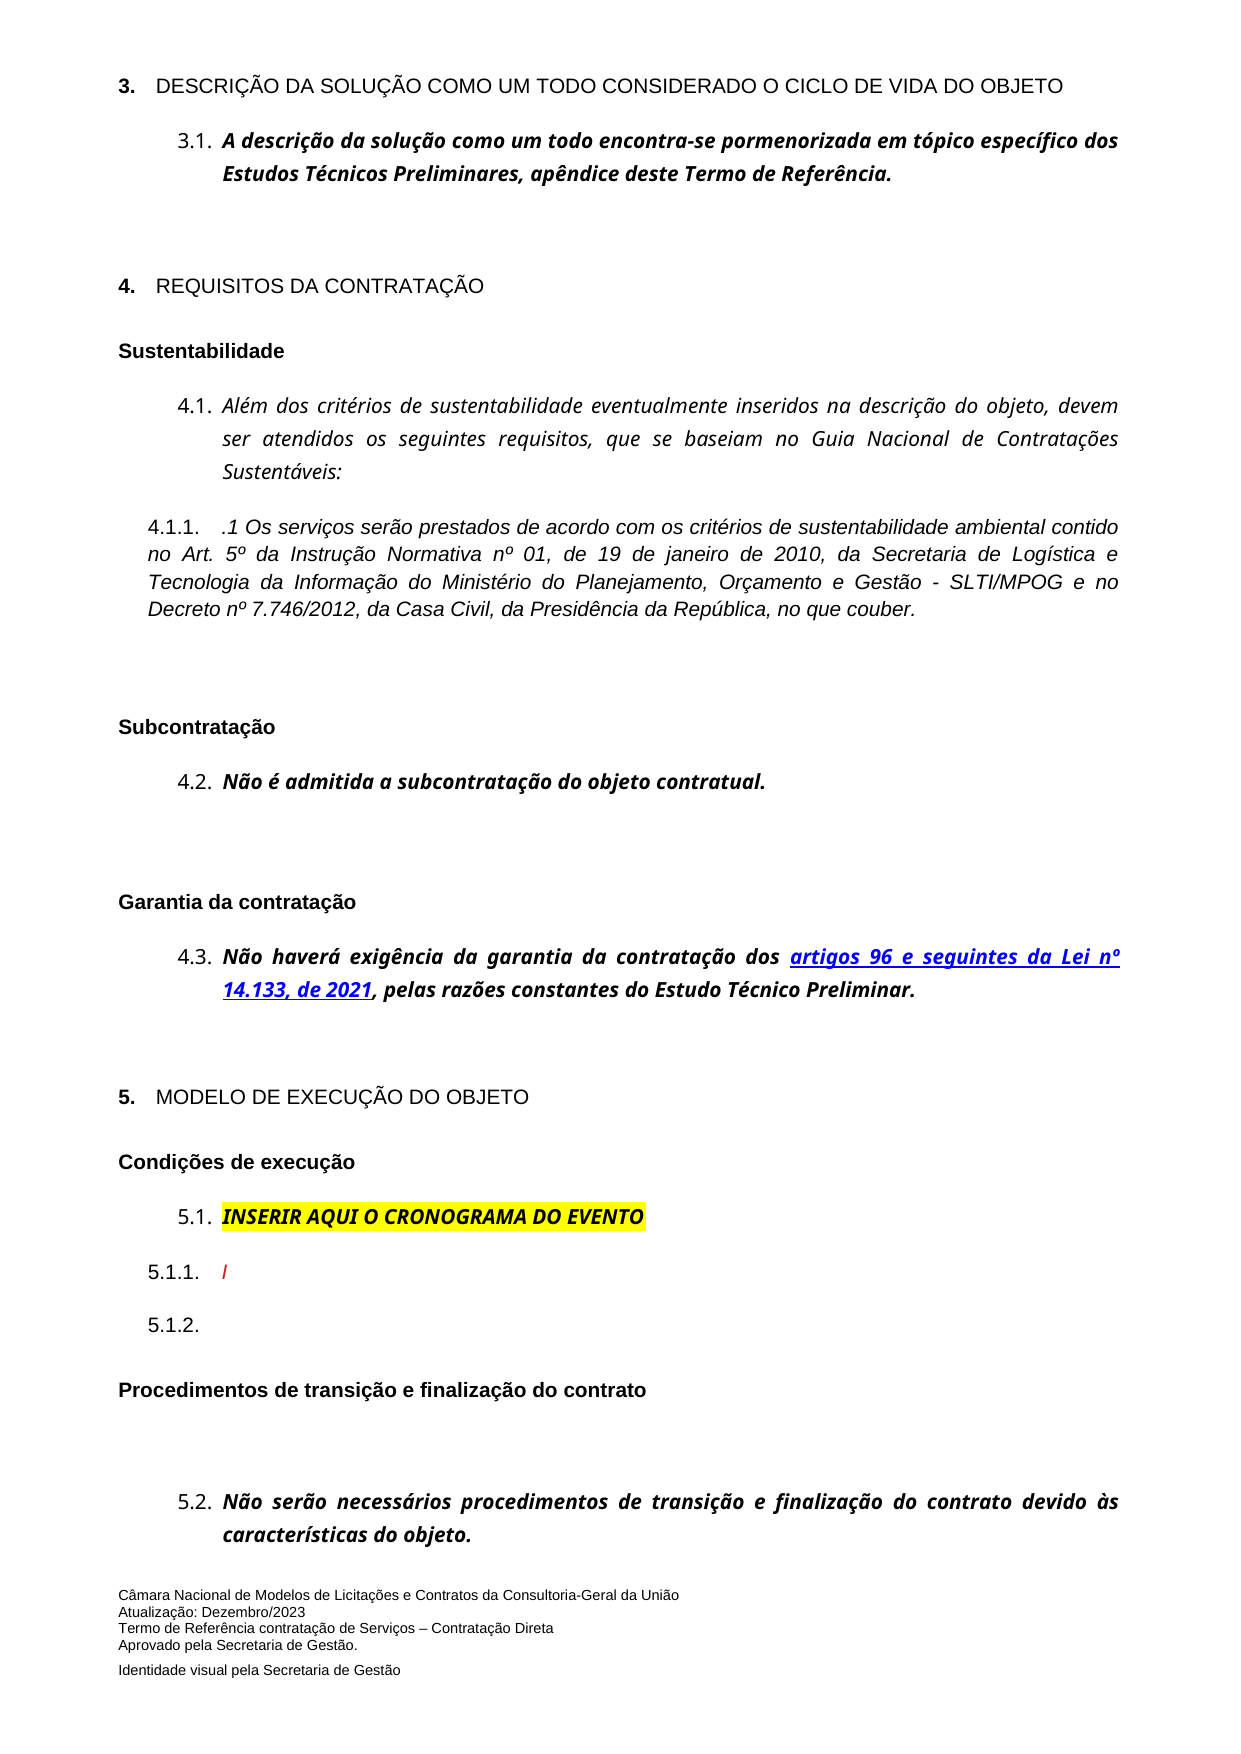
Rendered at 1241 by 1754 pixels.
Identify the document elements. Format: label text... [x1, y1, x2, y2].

list REQUISITOS DA CONTRATAÇÃO [118, 274, 1122, 298]
list .1 Os serviços serão prestados de acordo com os critérios de sustentabilidade ambiental contido no Art. 5º da Instrução Normativa nº 01, de 19 de janeiro de 2010, da Secretaria de Logística e Tecnologia da Informação do Ministério do Planejamento, Orçamento e Gestão - SLTI/MPOG e no Decreto nº 7.746/2012, da Casa Civil, da Presidência da República, no que couber. [148, 514, 1122, 621]
list Não é admitida a subcontratação do objeto contratual. [177, 767, 1122, 795]
list DESCRIÇÃO DA SOLUÇÃO COMO UM TODO CONSIDERADO O CICLO DE VIDA DO OBJETO [118, 74, 1122, 98]
list A descrição da solução como um todo encontra-se pormenorizada em tópico específico dos Estudos Técnicos Preliminares, apêndice deste Termo de Referência. [177, 126, 1122, 187]
subtitle Garantia da contratação [118, 889, 1122, 913]
list Não haverá exigência da garantia da contratação dos artigos 96 e seguintes da Lei nº 14.133, de 2021, pelas razões constantes do Estudo Técnico Preliminar. [177, 942, 1122, 1003]
list Não serão necessários procedimentos de transição e finalização do contrato devido às características do objeto. [177, 1487, 1122, 1548]
list I [148, 1260, 1122, 1284]
subtitle Sustentabilidade [118, 339, 1122, 363]
list INSERIR AQUI O CRONOGRAMA DO EVENTO [177, 1202, 1122, 1231]
subtitle Subcontratação [118, 714, 1122, 738]
subtitle Condições de execução [118, 1150, 1122, 1174]
list MODELO DE EXECUÇÃO DO OBJETO [118, 1085, 1122, 1109]
list Além dos critérios de sustentabilidade eventualmente inseridos na descrição do objeto, devem ser atendidos os seguintes requisitos, que se baseiam no Guia Nacional de Contratações Sustentáveis: [177, 392, 1122, 485]
subtitle Procedimentos de transição e finalização do contrato [118, 1377, 1122, 1401]
